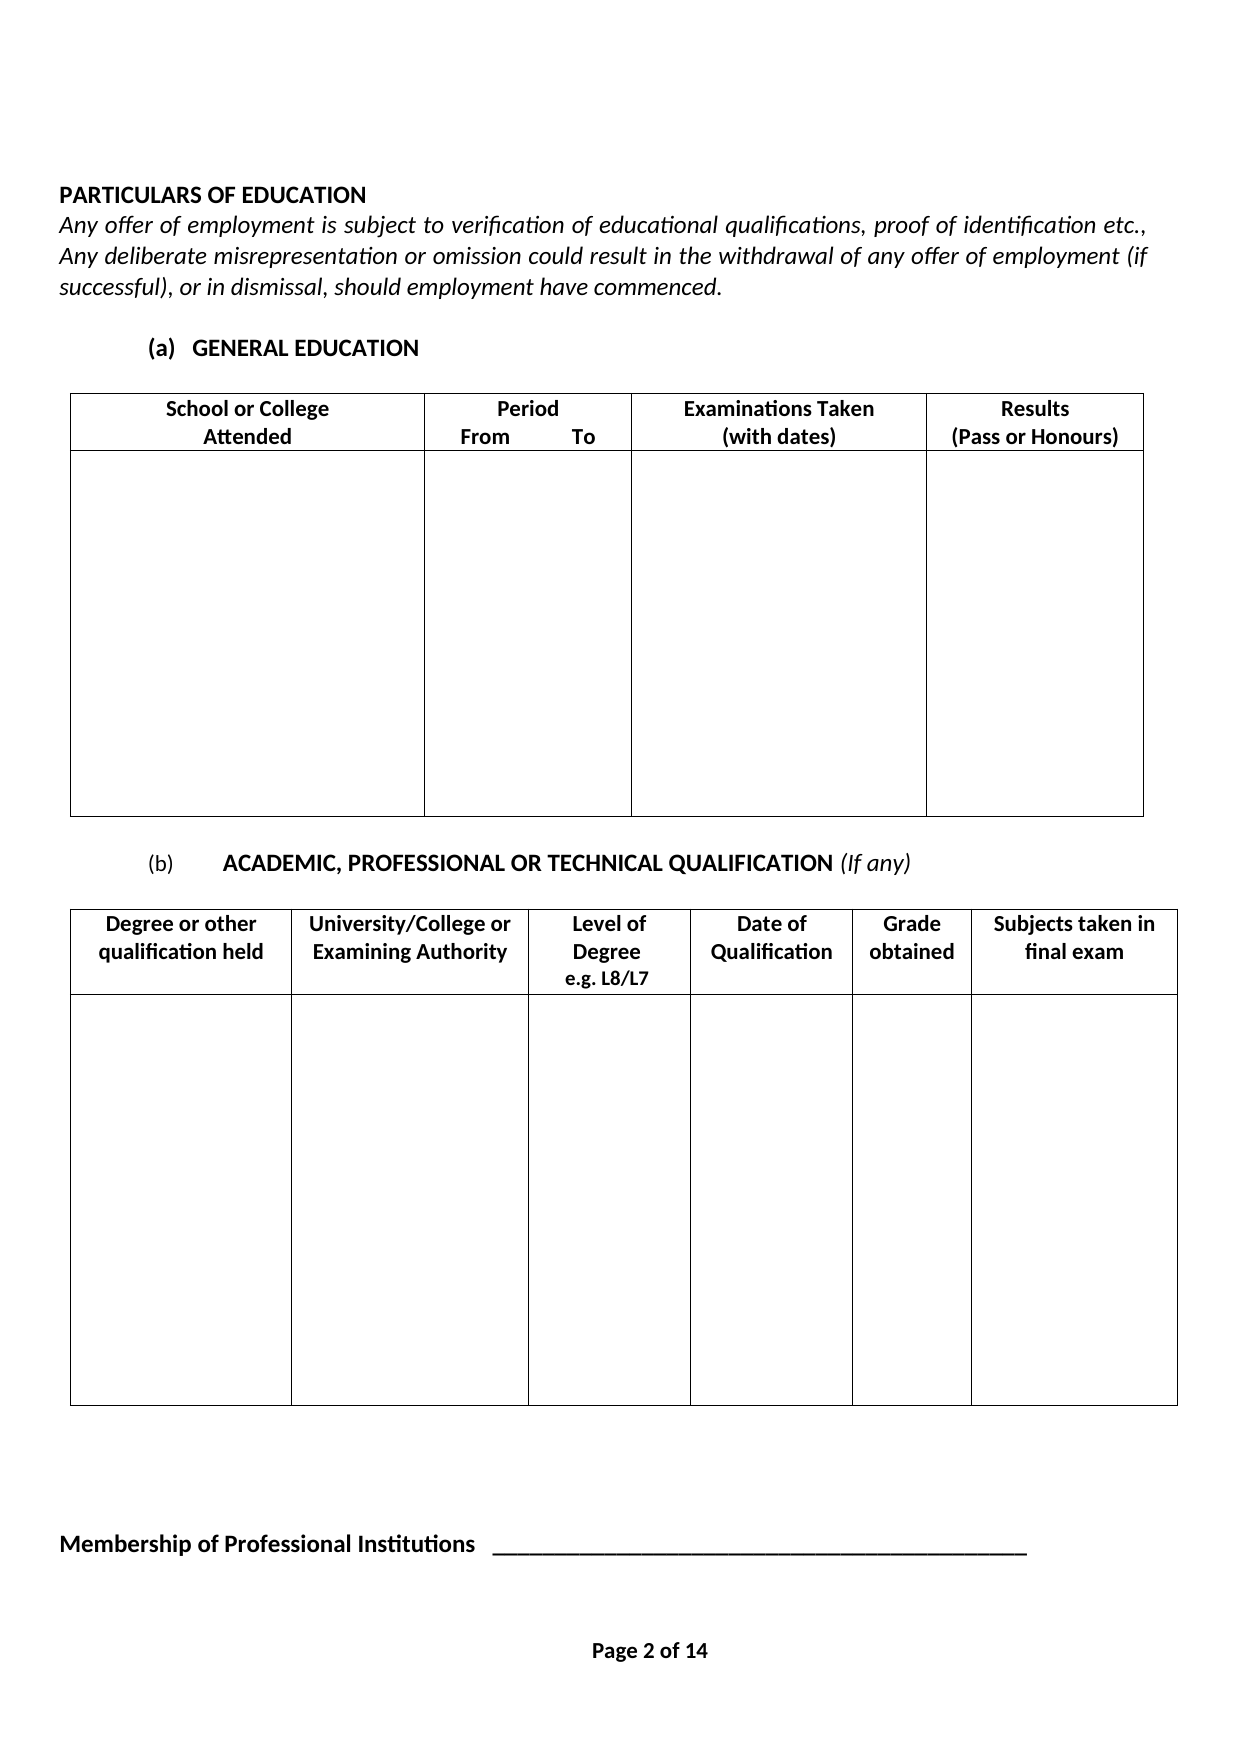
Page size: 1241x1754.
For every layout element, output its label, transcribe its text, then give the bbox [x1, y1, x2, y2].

text Any offer of employment is subject to verification of educational qualifications, proof of identification etc., Any deliberate misrepresentation or omission could result in the withdrawal of any offer of employment (if successful), or in dismissal, should employment have commenced. [59, 210, 1152, 301]
table_cell [853, 995, 971, 1405]
table_header Grade obtained [853, 910, 971, 993]
list ACADEMIC, PROFESSIONAL OR TECHNICAL QUALIFICATION (If any) [148, 847, 1189, 878]
table_header Date of Qualification [691, 910, 852, 993]
table_header Examinations Taken (with dates) [632, 394, 926, 450]
table_header Results (Pass or Honours) [927, 394, 1143, 450]
table_header Period From To [425, 394, 631, 450]
table_cell [71, 995, 291, 1405]
table_cell [691, 995, 852, 1405]
text PARTICULARS OF EDUCATION [59, 179, 1152, 210]
table_cell [71, 451, 424, 816]
text Membership of Professional Institutions ___________________________________________ [59, 1528, 1240, 1559]
table_cell [972, 995, 1177, 1405]
table_cell [632, 451, 926, 816]
table_header University/College or Examining Authority [292, 910, 528, 993]
table_cell [292, 995, 528, 1405]
table_header Subjects taken in final exam [972, 910, 1177, 993]
table_cell [425, 451, 631, 816]
table_header Level of Degree e.g. L8/L7 [529, 910, 690, 993]
list GENERAL EDUCATION [148, 332, 1152, 362]
table_cell [927, 451, 1143, 816]
table_header Degree or other qualification held [71, 910, 291, 993]
table_cell [529, 995, 690, 1405]
table_header School or College Attended [71, 394, 424, 450]
